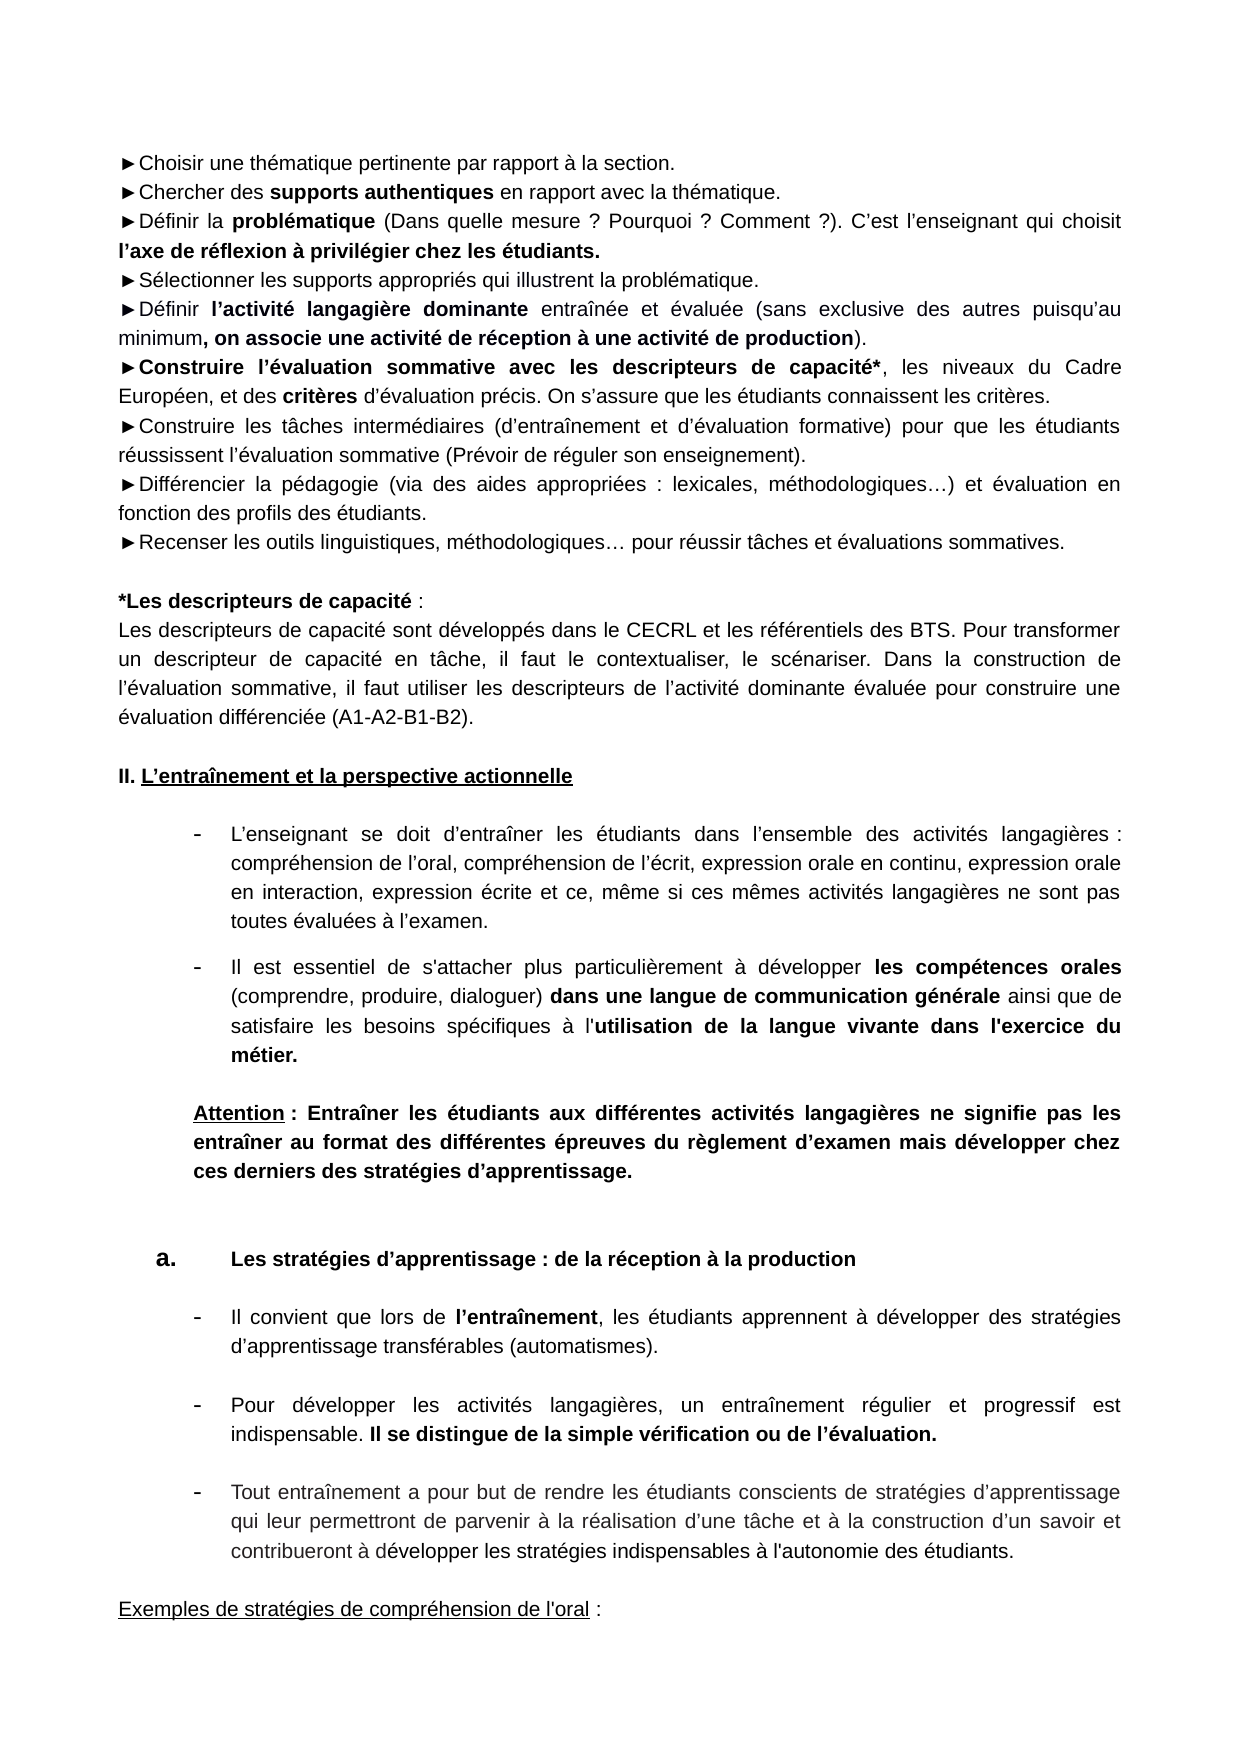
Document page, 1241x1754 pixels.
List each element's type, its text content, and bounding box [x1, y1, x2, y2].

list L’enseignant se doit d’entraîner les étudiants dans l’ensemble des activités langagières : compréhension de l’oral, compréhension de l’écrit, expression orale en continu, expression orale en interaction, expression écrite et ce, même si ces mêmes activités langagières ne sont pas toutes évaluées à l’examen. [193, 818, 1122, 935]
text ►Définir l’activité langagière dominante entraînée et évaluée (sans exclusive des autres puisqu’au minimum, on associe une activité de réception à une activité de production). [118, 293, 1122, 351]
list Il est essentiel de s'attacher plus particulièrement à développer les compétences orales (comprendre, produire, dialoguer) dans une langue de communication générale ainsi que de satisfaire les besoins spécifiques à l'utilisation de la langue vivante dans l'exercice du métier. [193, 951, 1122, 1068]
text ►Sélectionner les supports appropriés qui illustrent la problématique. [118, 264, 1122, 293]
text ►Définir la problématique (Dans quelle mesure ? Pourquoi ? Comment ?). C’est l’enseignant qui choisit l’axe de réflexion à privilégier chez les étudiants. [118, 206, 1122, 264]
text ►Choisir une thématique pertinente par rapport à la section. [118, 147, 1122, 176]
text ►Différencier la pédagogie (via des aides appropriées : lexicales, méthodologiques…) et évaluation en fonction des profils des étudiants. [118, 468, 1122, 526]
list Tout entraînement a pour but de rendre les étudiants conscients de stratégies d’apprentissage qui leur permettront de parvenir à la réalisation d’une tâche et à la construction d’un savoir et contribueront à développer les stratégies indispensables à l'autonomie des étudiants. [193, 1476, 1122, 1564]
text II. L’entraînement et la perspective actionnelle [118, 760, 1122, 789]
text ►Construire l’évaluation sommative avec les descripteurs de capacité*, les niveaux du Cadre Européen, et des critères d’évaluation précis. On s’assure que les étudiants connaissent les critères. [118, 351, 1122, 410]
text ►Construire les tâches intermédiaires (d’entraînement et d’évaluation formative) pour que les étudiants réussissent l’évaluation sommative (Prévoir de réguler son enseignement). [118, 410, 1122, 468]
text Exemples de stratégies de compréhension de l'oral : [118, 1593, 1122, 1622]
text Les descripteurs de capacité sont développés dans le CECRL et les référentiels des BTS. Pour transformer un descripteur de capacité en tâche, il faut le contextualiser, le scénariser. Dans la construction de l’évaluation sommative, il faut utiliser les descripteurs de l’activité dominante évaluée pour construire une évaluation différenciée (A1-A2-B1-B2). [118, 614, 1122, 731]
list Pour développer les activités langagières, un entraînement régulier et progressif est indispensable. Il se distingue de la simple vérification ou de l’évaluation. [193, 1389, 1122, 1447]
text ►Chercher des supports authentiques en rapport avec la thématique. [118, 176, 1122, 206]
text *Les descripteurs de capacité : [118, 585, 1122, 614]
list Il convient que lors de l’entraînement, les étudiants apprennent à développer des stratégies d’apprentissage transférables (automatismes). [193, 1301, 1122, 1360]
list Attention : Entraîner les étudiants aux différentes activités langagières ne signifie pas les entraîner au format des différentes épreuves du règlement d’examen mais développer chez ces derniers des stratégies d’apprentissage. [193, 1097, 1122, 1185]
list Les stratégies d’apprentissage : de la réception à la production [156, 1243, 1122, 1272]
text ►Recenser les outils linguistiques, méthodologiques… pour réussir tâches et évaluations sommatives. [118, 526, 1122, 556]
